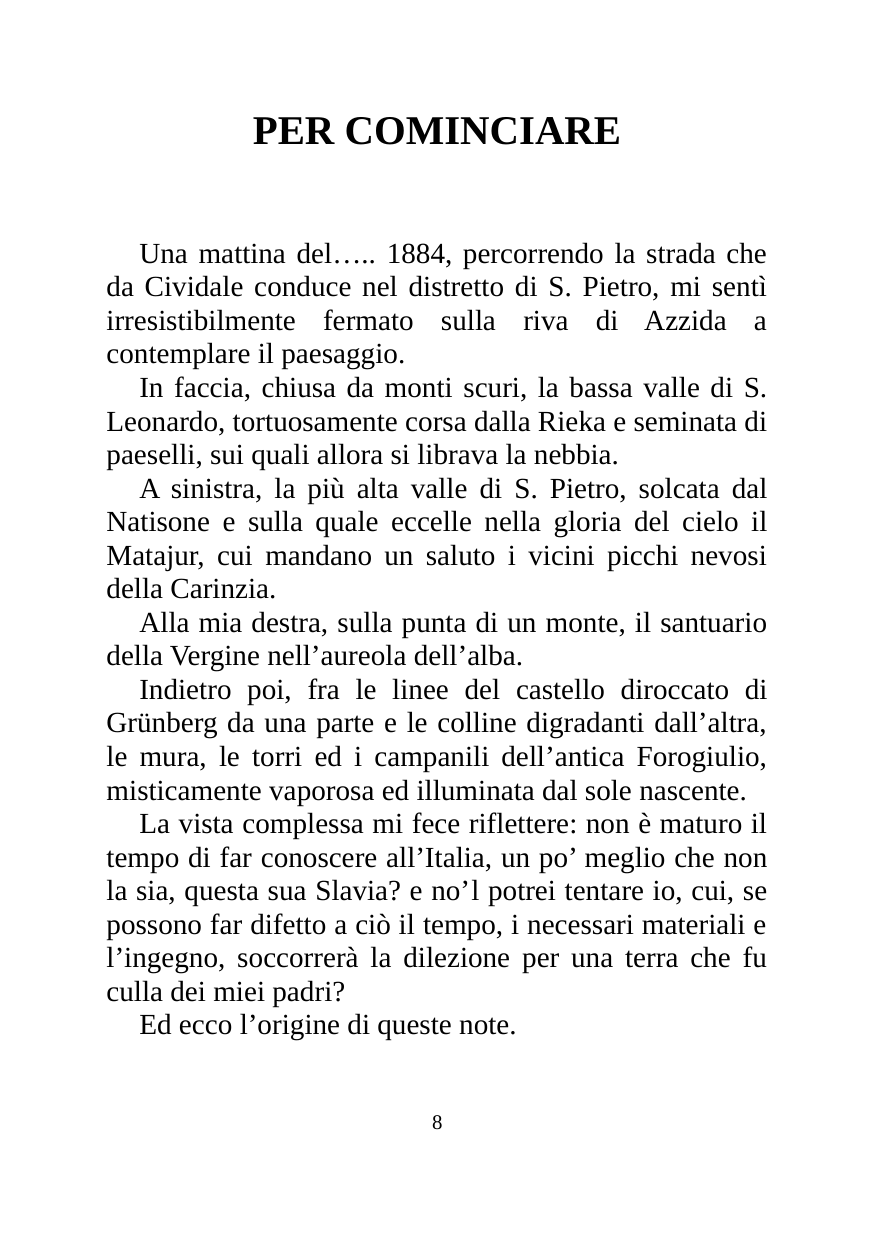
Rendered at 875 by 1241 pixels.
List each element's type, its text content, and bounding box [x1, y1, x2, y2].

subtitle PER COMINCIARE [106, 106, 768, 153]
text Indietro poi, fra le linee del castello diroccato di Grünberg da una parte e le colline digradanti dall’altra, le mura, le torri ed i campanili dell’antica Forogiulio, misticamente vaporosa ed illuminata dal sole nascente. [106, 672, 768, 806]
text Una mattina del….. 1884, percorrendo la strada che da Cividale conduce nel distretto di S. Pietro, mi sentì irresistibilmente fermato sulla riva di Azzida a contemplare il paesaggio. [106, 236, 768, 370]
text Ed ecco l’origine di queste note. [106, 1007, 768, 1041]
text La vista complessa mi fece riflettere: non è maturo il tempo di far conoscere all’Italia, un po’ meglio che non la sia, questa sua Slavia? e no’l potrei tentare io, cui, se possono far difetto a ciò il tempo, i necessari materiali e l’ingegno, soccorrerà la dilezione per una terra che fu culla dei miei padri? [106, 806, 768, 1007]
text In faccia, chiusa da monti scuri, la bassa valle di S. Leonardo, tortuosamente corsa dalla Rieka e seminata di paeselli, sui quali allora si librava la nebbia. [106, 370, 768, 471]
text A sinistra, la più alta valle di S. Pietro, solcata dal Natisone e sulla quale eccelle nella gloria del cielo il Matajur, cui mandano un saluto i vicini picchi nevosi della Carinzia. [106, 471, 768, 605]
text Alla mia destra, sulla punta di un monte, il santuario della Vergine nell’aureola dell’alba. [106, 605, 768, 672]
